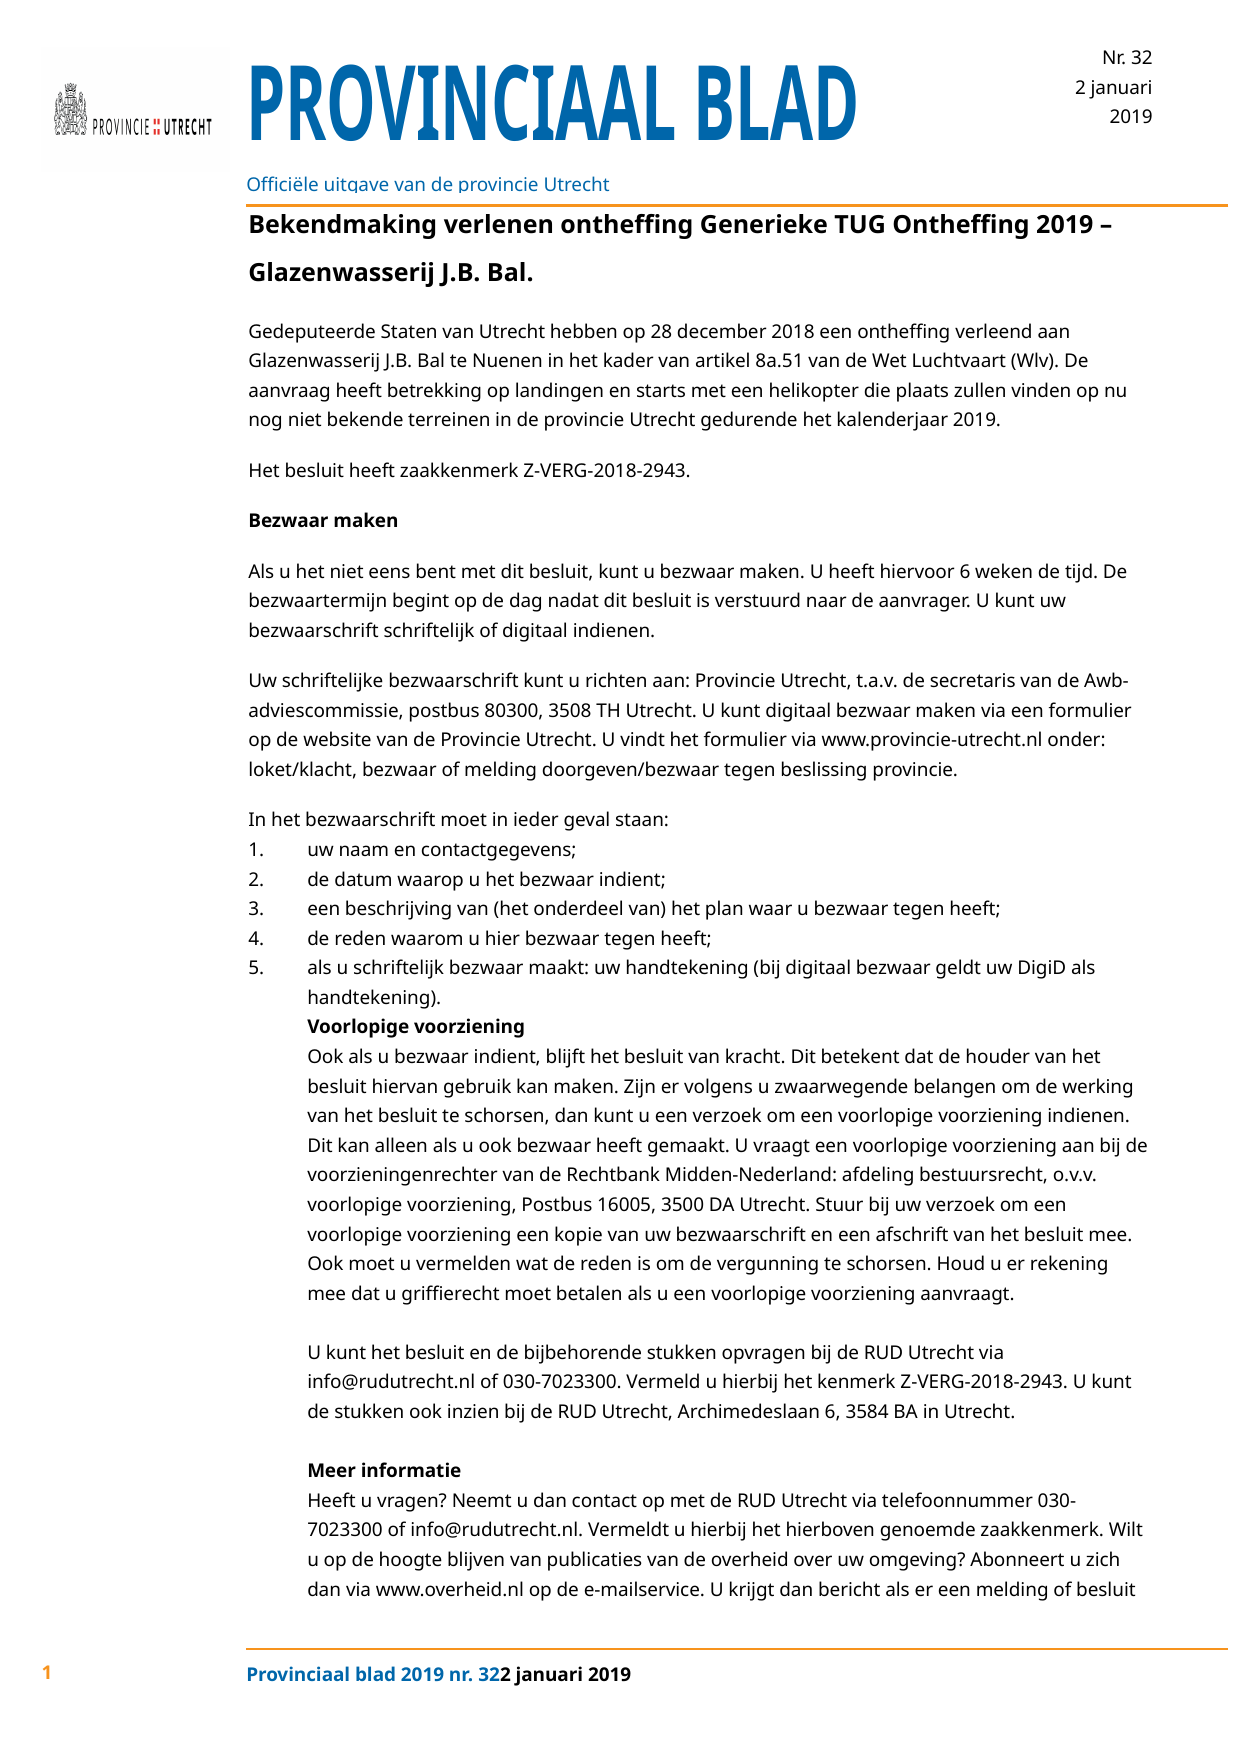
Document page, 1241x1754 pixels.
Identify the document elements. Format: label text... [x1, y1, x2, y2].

text Gedeputeerde Staten van Utrecht hebben op 28 december 2018 een ontheffing verleend aan Glazenwasserij J.B. Bal te Nuenen in het kader van artikel 8a.51 van de Wet Luchtvaart (Wlv). De aanvraag heeft betrekking op landingen en starts met een helikopter die plaats zullen vinden op nu nog niet bekende terreinen in de provincie Utrecht gedurende het kalenderjaar 2019. [248, 318, 1152, 432]
text Uw schriftelijke bezwaarschrift kunt u richten aan: Provincie Utrecht, t.a.v. de secretaris van de Awb-adviescommissie, postbus 80300, 3508 TH Utrecht. U kunt digitaal bezwaar maken via een formulier op de website van de Provincie Utrecht. U vindt het formulier via www.provincie-utrecht.nl onder: loket/klacht, bezwaar of melding doorgeven/bezwaar tegen beslissing provincie. [248, 667, 1152, 782]
text Bezwaar maken [248, 507, 1152, 533]
text In het bezwaarschrift moet in ieder geval staan: [248, 807, 1152, 832]
list Heeft u vragen? Neemt u dan contact op met de RUD Utrecht via telefoonnummer 030-7023300 of info@rudutrecht.nl. Vermeldt u hierbij het hierboven genoemde zaakkenmerk. Wilt u op de hoogte blijven van publicaties van de overheid over uw omgeving? Abonneert u zich dan via www.overheid.nl op de e-mailservice. U krijgt dan bericht als er een melding of besluit [248, 1487, 1152, 1602]
list de reden waarom u hier bezwaar tegen heeft; [248, 925, 1152, 951]
text Bekendmaking verlenen ontheffing Generieke TUG Ontheffing 2019 – Glazenwasserij J.B. Bal. [248, 207, 1152, 288]
list als u schriftelijk bezwaar maakt: uw handtekening (bij digitaal bezwaar geldt uw DigiD als handtekening). [248, 954, 1152, 1010]
list de datum waarop u het bezwaar indient; [248, 866, 1152, 892]
list uw naam en contactgegevens; [248, 836, 1152, 862]
list Voorlopige voorziening [248, 1014, 1152, 1039]
text Het besluit heeft zaakkenmerk Z-VERG-2018-2943. [248, 457, 1152, 483]
text Als u het niet eens bent met dit besluit, kunt u bezwaar maken. U heeft hiervoor 6 weken de tijd. De bezwaartermijn begint op de dag nadat dit besluit is verstuurd naar de aanvrager. U kunt uw bezwaarschrift schriftelijk of digitaal indienen. [248, 558, 1152, 643]
list een beschrijving van (het onderdeel van) het plan waar u bezwaar tegen heeft; [248, 895, 1152, 921]
list Ook als u bezwaar indient, blijft het besluit van kracht. Dit betekent dat de houder van het besluit hiervan gebruik kan maken. Zijn er volgens u zwaarwegende belangen om de werking van het besluit te schorsen, dan kunt u een verzoek om een voorlopige voorziening indienen. Dit kan alleen als u ook bezwaar heeft gemaakt. U vraagt een voorlopige voorziening aan bij de voorzieningenrechter van de Rechtbank Midden-Nederland: afdeling bestuursrecht, o.v.v. voorlopige voorziening, Postbus 16005, 3500 DA Utrecht. Stuur bij uw verzoek om een voorlopige voorziening een kopie van uw bezwaarschrift en een afschrift van het besluit mee. Ook moet u vermelden wat de reden is om de vergunning te schorsen. Houd u er rekening mee dat u griffierecht moet betalen als u een voorlopige voorziening aanvraagt. [248, 1043, 1152, 1306]
list Meer informatie [248, 1457, 1152, 1483]
picture [41, 47, 231, 172]
list U kunt het besluit en de bijbehorende stukken opvragen bij de RUD Utrecht via info@rudutrecht.nl of 030-7023300. Vermeld u hierbij het kenmerk Z-VERG-2018-2943. U kunt de stukken ook inzien bij de RUD Utrecht, Archimedeslaan 6, 3584 BA in Utrecht. [248, 1339, 1152, 1424]
